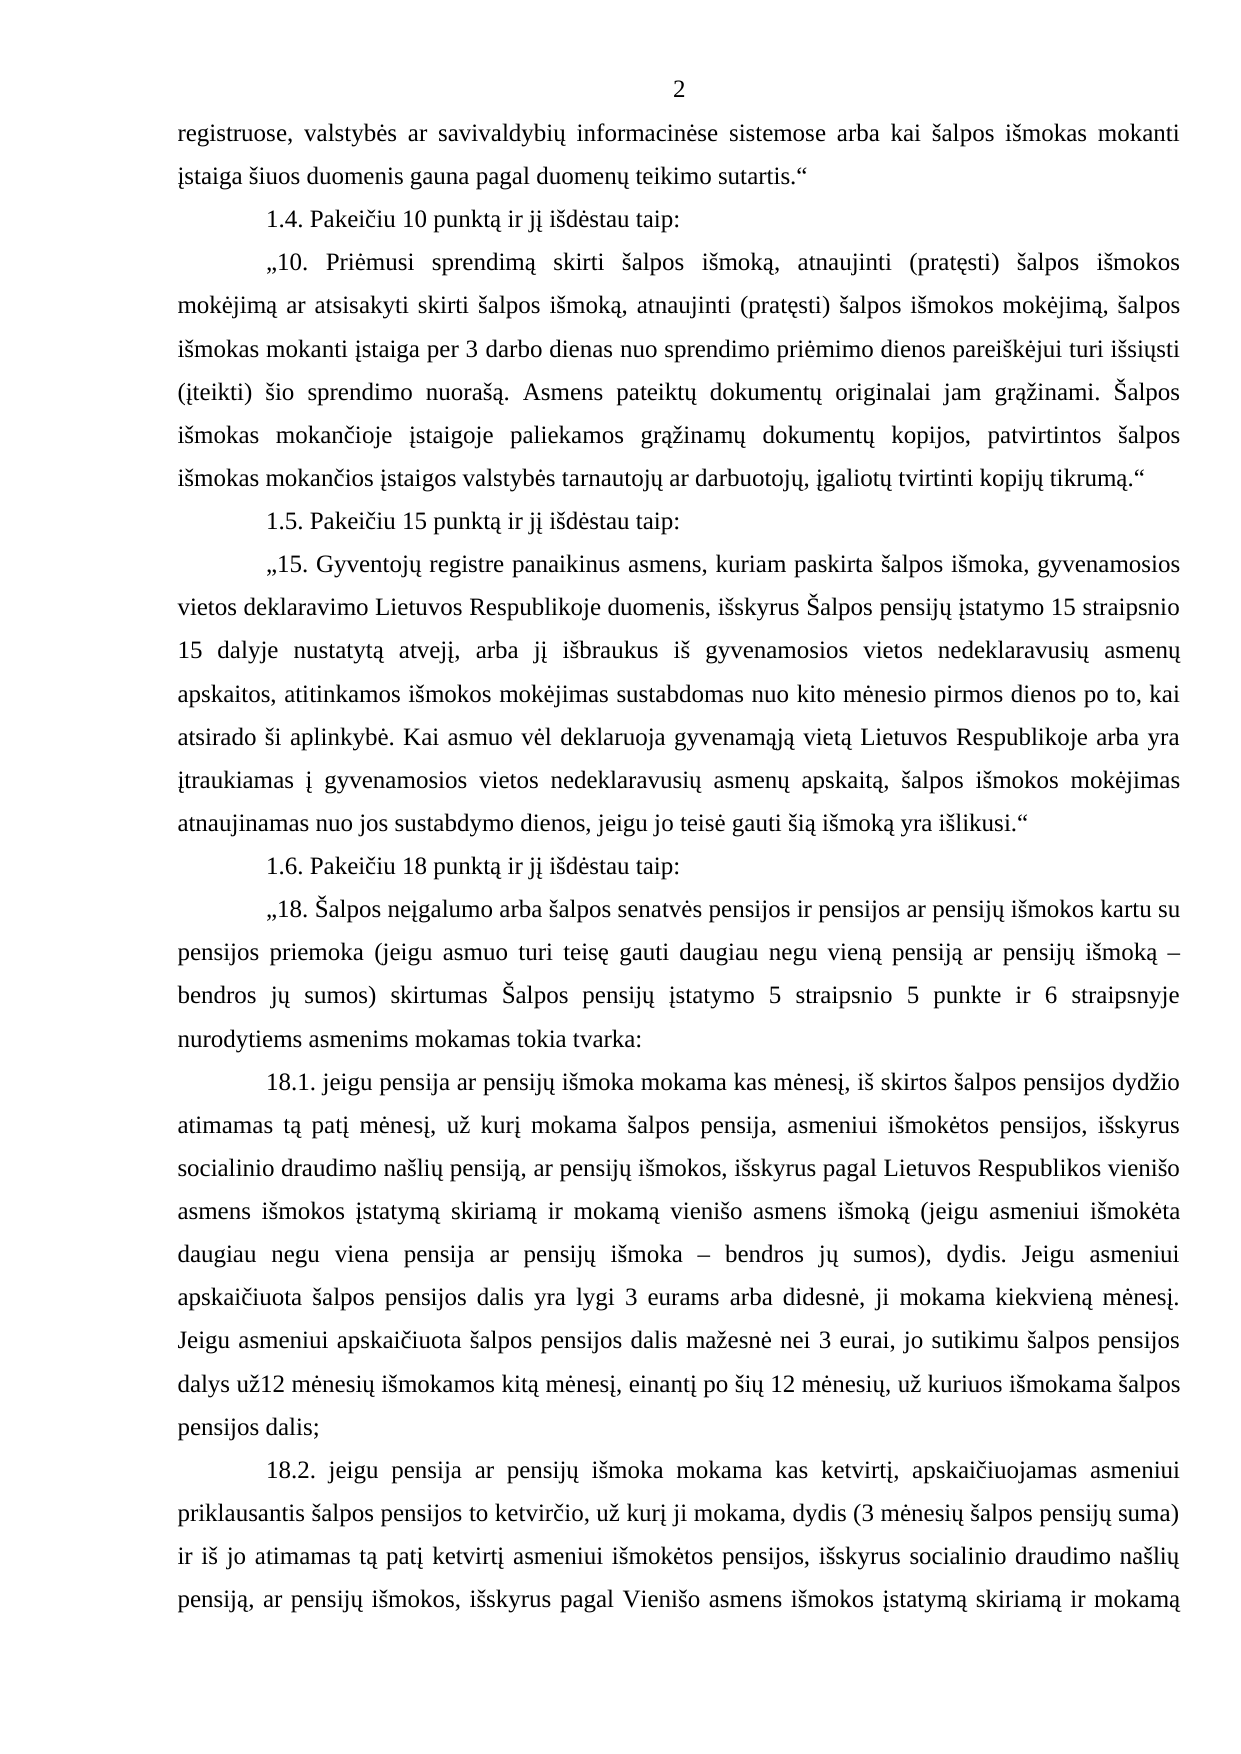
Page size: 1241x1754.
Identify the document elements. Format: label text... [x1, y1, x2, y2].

text „10. Priėmusi sprendimą skirti šalpos išmoką, atnaujinti (pratęsti) šalpos išmokos mokėjimą ar atsisakyti skirti šalpos išmoką, atnaujinti (pratęsti) šalpos išmokos mokėjimą, šalpos išmokas mokanti įstaiga per 3 darbo dienas nuo sprendimo priėmimo dienos pareiškėjui turi išsiųsti (įteikti) šio sprendimo nuorašą. Asmens pateiktų dokumentų originalai jam grąžinami. Šalpos išmokas mokančioje įstaigoje paliekamos grąžinamų dokumentų kopijos, patvirtintos šalpos išmokas mokančios įstaigos valstybės tarnautojų ar darbuotojų, įgaliotų tvirtinti kopijų tikrumą.“ [177, 247, 1181, 492]
text 18.2. jeigu pensija ar pensijų išmoka mokama kas ketvirtį, apskaičiuojamas asmeniui priklausantis šalpos pensijos to ketvirčio, už kurį ji mokama, dydis (3 mėnesių šalpos pensijų suma) ir iš jo atimamas tą patį ketvirtį asmeniui išmokėtos pensijos, išskyrus socialinio draudimo našlių pensiją, ar pensijų išmokos, išskyrus pagal Vienišo asmens išmokos įstatymą skiriamą ir mokamą [177, 1455, 1181, 1613]
text registruose, valstybės ar savivaldybių informacinėse sistemose arba kai šalpos išmokas mokanti įstaiga šiuos duomenis gauna pagal duomenų teikimo sutartis.“ [177, 118, 1181, 190]
text „18. Šalpos neįgalumo arba šalpos senatvės pensijos ir pensijos ar pensijų išmokos kartu su pensijos priemoka (jeigu asmuo turi teisę gauti daugiau negu vieną pensiją ar pensijų išmoką – bendros jų sumos) skirtumas Šalpos pensijų įstatymo 5 straipsnio 5 punkte ir 6 straipsnyje nurodytiems asmenims mokamas tokia tvarka: [177, 894, 1181, 1052]
text „15. Gyventojų registre panaikinus asmens, kuriam paskirta šalpos išmoka, gyvenamosios vietos deklaravimo Lietuvos Respublikoje duomenis, išskyrus Šalpos pensijų įstatymo 15 straipsnio 15 dalyje nustatytą atvejį, arba jį išbraukus iš gyvenamosios vietos nedeklaravusių asmenų apskaitos, atitinkamos išmokos mokėjimas sustabdomas nuo kito mėnesio pirmos dienos po to, kai atsirado ši aplinkybė. Kai asmuo vėl deklaruoja gyvenamąją vietą Lietuvos Respublikoje arba yra įtraukiamas į gyvenamosios vietos nedeklaravusių asmenų apskaitą, šalpos išmokos mokėjimas atnaujinamas nuo jos sustabdymo dienos, jeigu jo teisė gauti šią išmoką yra išlikusi.“ [177, 549, 1181, 837]
text 18.1. jeigu pensija ar pensijų išmoka mokama kas mėnesį, iš skirtos šalpos pensijos dydžio atimamas tą patį mėnesį, už kurį mokama šalpos pensija, asmeniui išmokėtos pensijos, išskyrus socialinio draudimo našlių pensiją, ar pensijų išmokos, išskyrus pagal Lietuvos Respublikos vienišo asmens išmokos įstatymą skiriamą ir mokamą vienišo asmens išmoką (jeigu asmeniui išmokėta daugiau negu viena pensija ar pensijų išmoka – bendros jų sumos), dydis. Jeigu asmeniui apskaičiuota šalpos pensijos dalis yra lygi 3 eurams arba didesnė, ji mokama kiekvieną mėnesį. Jeigu asmeniui apskaičiuota šalpos pensijos dalis mažesnė nei 3 eurai, jo sutikimu šalpos pensijos dalys už12 mėnesių išmokamos kitą mėnesį, einantį po šių 12 mėnesių, už kuriuos išmokama šalpos pensijos dalis; [177, 1067, 1181, 1441]
text 1.4. Pakeičiu 10 punktą ir jį išdėstau taip: [177, 204, 1181, 233]
text 1.6. Pakeičiu 18 punktą ir jį išdėstau taip: [177, 851, 1181, 880]
text 1.5. Pakeičiu 15 punktą ir jį išdėstau taip: [177, 506, 1181, 535]
